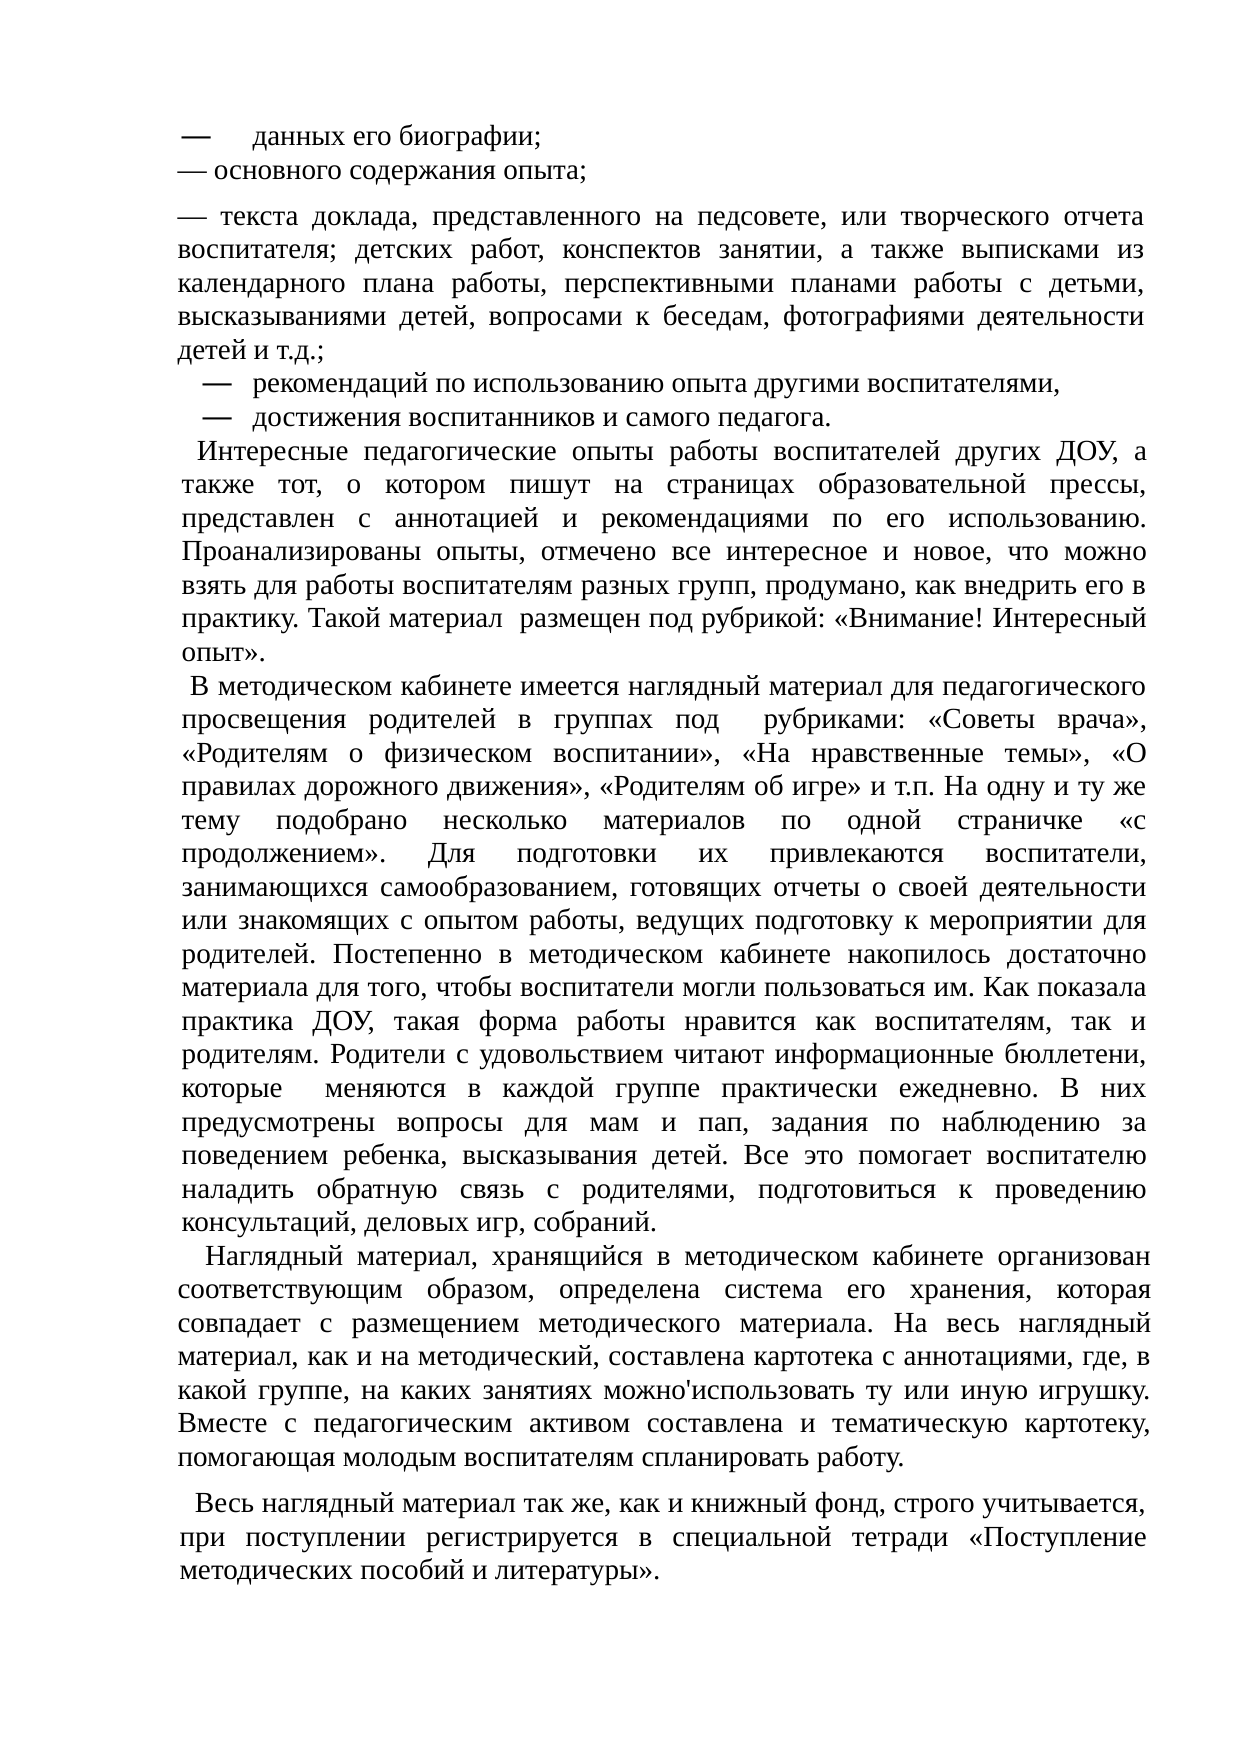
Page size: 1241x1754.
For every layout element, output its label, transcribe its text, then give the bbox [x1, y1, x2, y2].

text — текста доклада, представленного на педсовете, или творческого отчета воспитателя; детских работ, конспектов занятии, а также выписками из календарного плана работы, перспективными планами работы с детьми, высказываниями детей, вопросами к беседам, фотографиями деятельности детей и т.д.; [177, 198, 1145, 366]
text — основного содержания опыта; [177, 152, 1152, 185]
text Весь наглядный материал так же, как и книжный фонд, строго учитывается, при поступлении регистрируется в специальной тетради «Поступление методических пособий и литературы». [179, 1485, 1147, 1586]
text В методическом кабинете имеется наглядный материал для педагогического просвещения родителей в группах под рубриками: «Советы врача», «Родителям о физическом воспитании», «На нравственные темы», «О правилах дорожного движения», «Родителям об игре» и т.п. На одну и ту же тему подобрано несколько материалов по одной страничке «с продолжением». Для подготовки их привлекаются воспитатели, занимающихся самообразованием, готовящих отчеты о своей деятельности или знакомящих с опытом работы, ведущих подготовку к мероприятии для родителей. Постепенно в методическом кабинете накопилось достаточно материала для того, чтобы воспитатели могли пользоваться им. Как показала практика ДОУ, такая форма работы нравится как воспитателям, так и родителям. Родители с удовольствием читают информационные бюллетени, которые меняются в каждой группе практически ежедневно. В них предусмотрены вопросы для мам и пап, задания по наблюдению за поведением ребенка, высказывания детей. Все это помогает воспитателю наладить обратную связь с родителями, подготовиться к проведению консультаций, деловых игр, собраний. [181, 668, 1147, 1238]
list рекомендаций по использованию опыта другими воспитателями, [202, 366, 1147, 399]
list данных его биографии; [181, 118, 1087, 152]
text Наглядный материал, хранящийся в методическом кабинете организован соответствующим образом, определена система его хранения, которая совпадает с размещением методического материала. На весь наглядный материал, как и на методический, составлена картотека с аннотациями, где, в какой группе, на каких занятиях можно'использовать ту или иную игрушку. Вместе с педагогическим активом составлена и тематическую картотеку, помогающая молодым воспитателям спланировать работу. [177, 1238, 1152, 1473]
text Интересные педагогические опыты работы воспитателей других ДОУ, а также тот, о котором пишут на страницах образовательной прессы, представлен с аннотацией и рекомендациями по его использованию. Проанализированы опыты, отмечено все интересное и новое, что можно взять для работы воспитателям разных групп, продумано, как внедрить его в практику. Такой материал размещен под рубрикой: «Внимание! Интересный опыт». [181, 433, 1147, 668]
list достижения воспитанников и самого педагога. [202, 399, 1147, 433]
